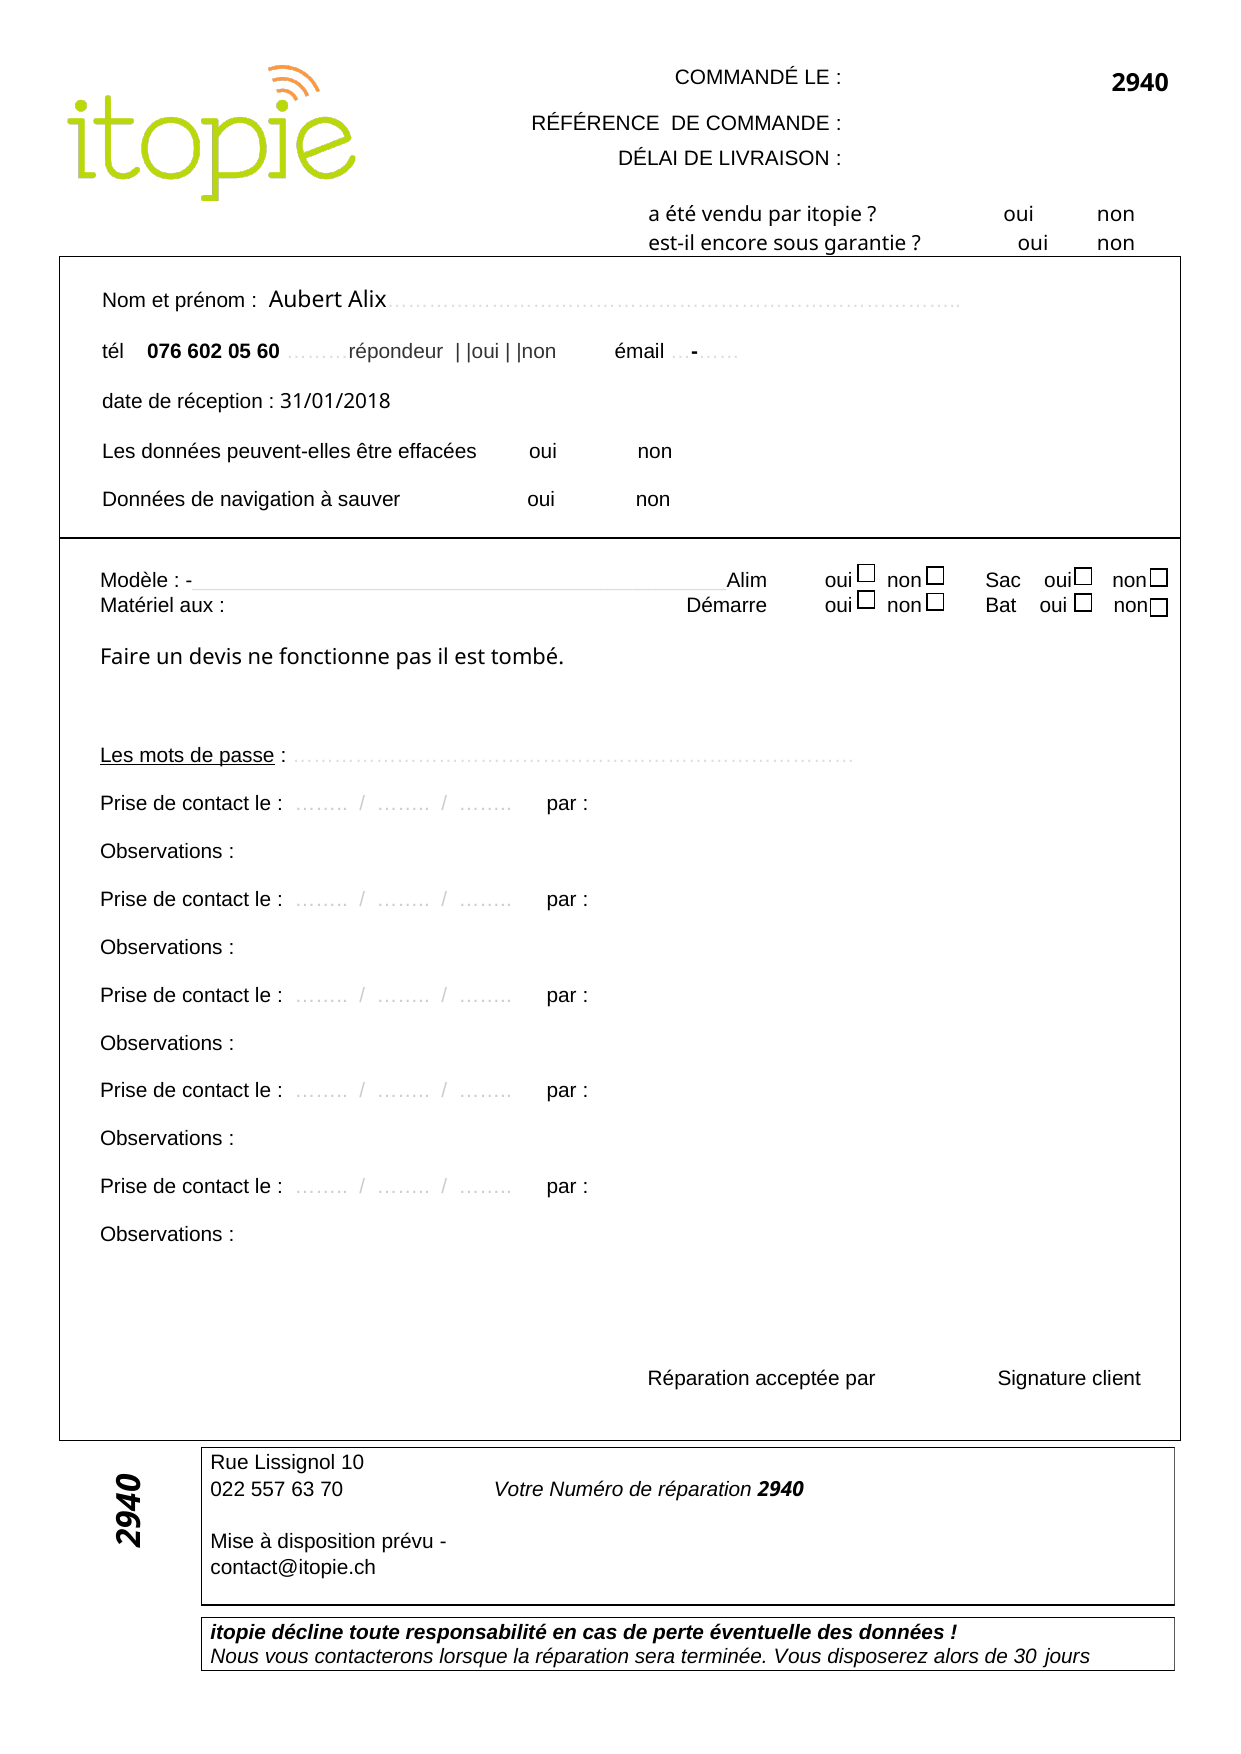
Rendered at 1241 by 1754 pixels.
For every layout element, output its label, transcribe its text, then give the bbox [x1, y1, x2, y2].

text Prise de contact le : …….. / …….. / …….. par : [60, 1171, 1180, 1198]
text Les données peuvent-elles être effacées oui non [60, 436, 1180, 463]
table_header Rue Lissignol 10 022 557 63 70 Votre Numéro de réparation 2940 Mise à disposition prévu - contact@itopie.ch [195, 1441, 1180, 1611]
text Prise de contact le : …….. / …….. / …….. par : [60, 788, 1180, 815]
text Observations : [60, 1123, 1180, 1150]
text Matériel aux : Démarre oui non Bat oui non [60, 590, 1180, 617]
text Faire un devis ne fonctionne pas il est tombé. [60, 638, 1180, 671]
text Les mots de passe : ……………………………………………………………………… [60, 740, 1180, 767]
text Observations : [60, 1027, 1180, 1054]
text est-il encore sous garantie ? oui non [59, 228, 1181, 256]
table_cell [847, 105, 1180, 140]
text tél 076 602 05 60 ………répondeur | |oui | |non émail …-…… [60, 335, 1180, 362]
table_header 2940 [847, 59, 1180, 104]
text Modèle : - Alim oui non Sac oui non [879, 562, 925, 590]
table_cell [847, 140, 1180, 175]
text Observations : [60, 931, 1180, 958]
table_header 2940 [59, 1441, 195, 1677]
table_cell RÉFÉRENCE DE COMMANDE : [490, 105, 847, 140]
table_cell DÉLAI DE LIVRAISON : [490, 140, 847, 175]
text Nom et prénom : Aubert Alix……………………………………………………………………….. [60, 280, 1180, 314]
text Observations : [60, 1219, 1180, 1246]
text a été vendu par itopie ? oui non [59, 199, 1181, 228]
table_header COMMANDÉ LE : [490, 59, 847, 104]
text Modèle : - Alim oui non Sac oui non [60, 562, 856, 590]
text Modèle : - Alim oui non Sac oui non [948, 562, 1180, 590]
text Prise de contact le : …….. / …….. / …….. par : [60, 883, 1180, 911]
text Réparation acceptée par Signature client [60, 1363, 1180, 1390]
picture [67, 65, 356, 201]
text Données de navigation à sauver oui non [60, 484, 1180, 511]
text Observations : [60, 836, 1180, 863]
text Prise de contact le : …….. / …….. / …….. par : [60, 979, 1180, 1006]
text date de réception : 31/01/2018 [60, 383, 1180, 415]
text Prise de contact le : …….. / …….. / …….. par : [60, 1075, 1180, 1102]
table_cell itopie décline toute responsabilité en cas de perte éventuelle des données ! Nous vous contacterons lorsque la réparation sera terminée. Vous disposerez alors de 30 jours [195, 1611, 1180, 1677]
